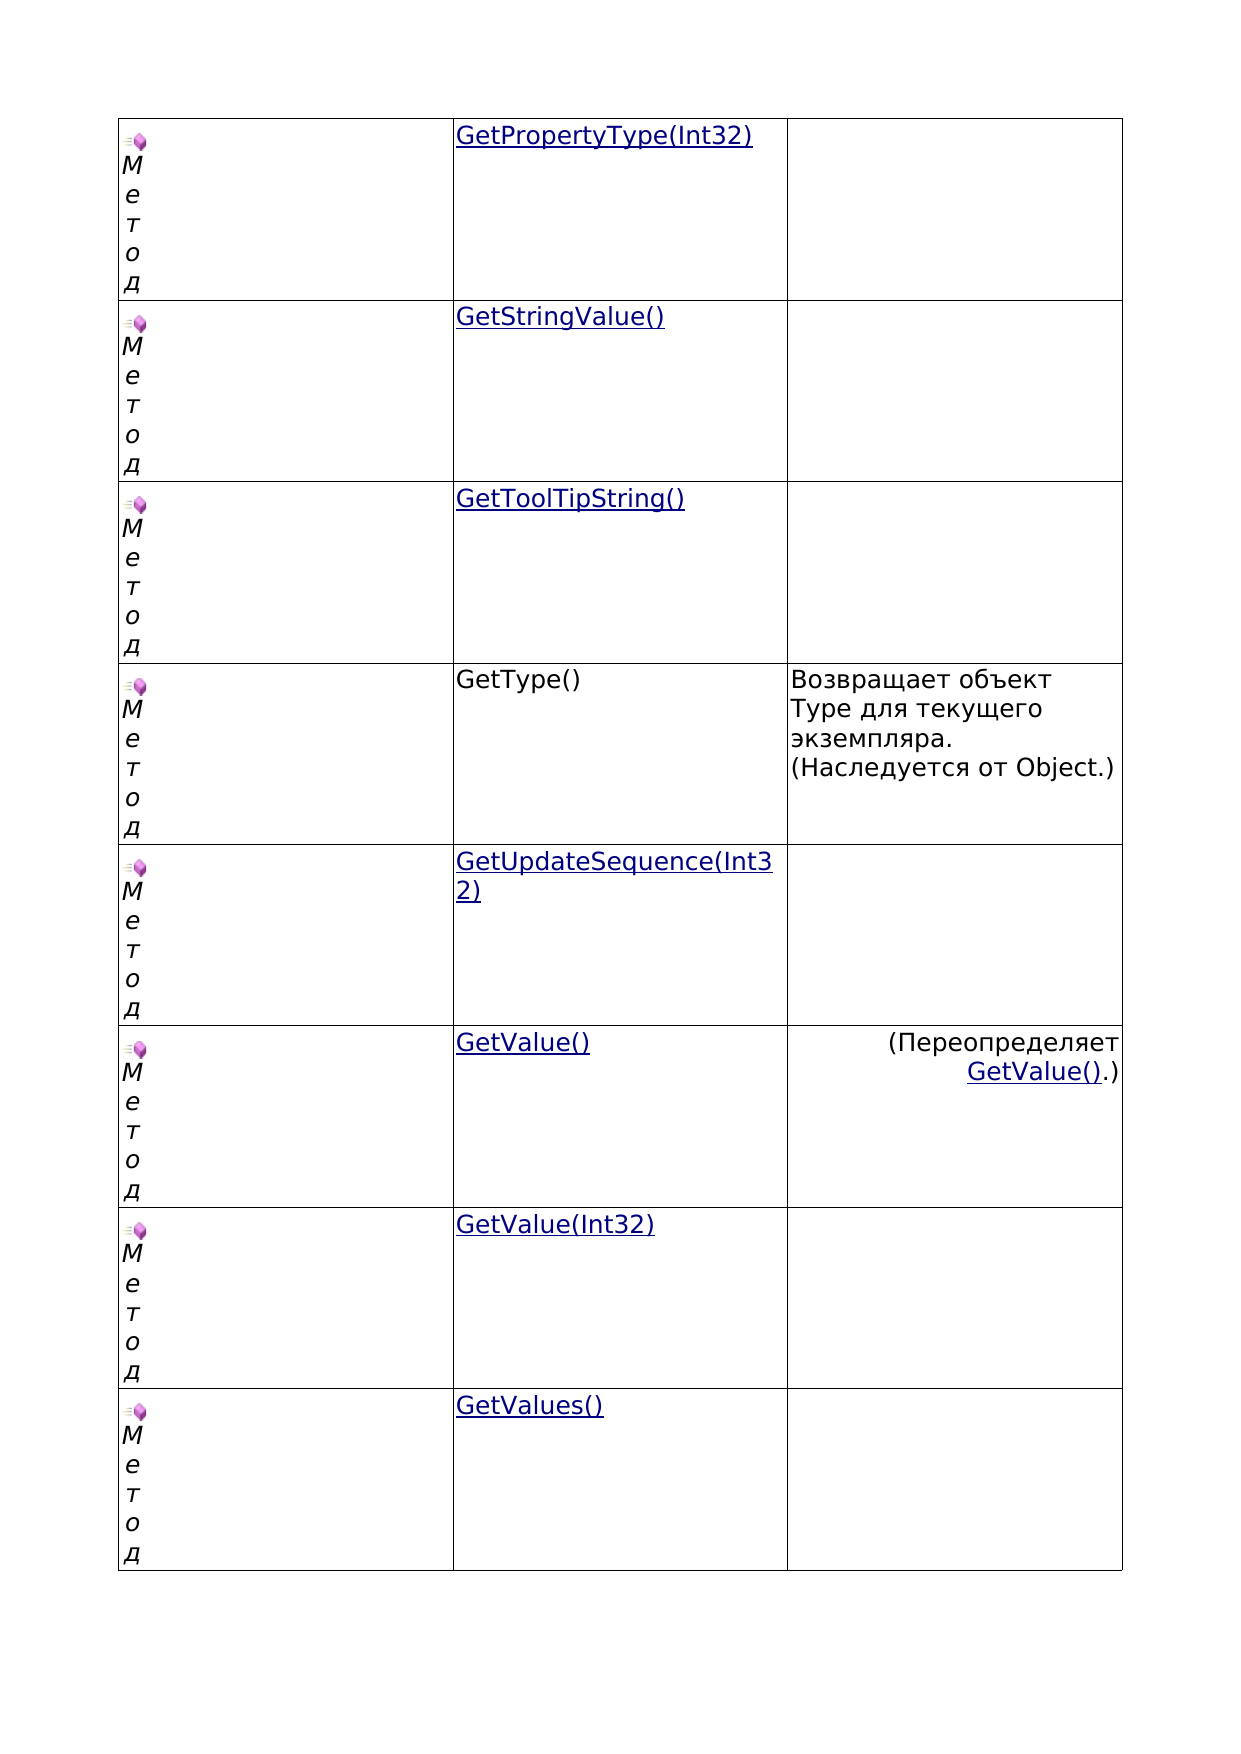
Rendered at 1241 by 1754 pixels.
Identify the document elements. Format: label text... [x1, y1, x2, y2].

table_cell GetPropertyType(Int32) [454, 119, 787, 299]
table_cell (Переопределяет GetValue().) [788, 1026, 1122, 1207]
table_cell GetValues() [454, 1389, 787, 1570]
table_cell [788, 1389, 1122, 1570]
table_cell GetToolTipString() [454, 482, 787, 662]
table_cell [788, 1208, 1122, 1388]
table_cell [788, 482, 1122, 662]
table_cell [788, 301, 1122, 481]
picture [121, 496, 147, 514]
table_cell [119, 119, 453, 299]
table_cell [119, 1208, 453, 1388]
table_cell GetStringValue() [454, 301, 787, 481]
table_cell [119, 664, 453, 844]
picture [121, 859, 147, 877]
picture [121, 1041, 147, 1059]
picture [121, 315, 147, 333]
table_cell [119, 1026, 453, 1207]
table_cell GetValue() [454, 1026, 787, 1207]
table_cell Возвращает объект Type для текущего экземпляра. (Наследуется от Object.) [788, 664, 1122, 844]
picture [121, 678, 147, 696]
table_cell [119, 301, 453, 481]
table_cell [788, 845, 1122, 1025]
picture [121, 133, 147, 151]
table_cell [119, 482, 453, 662]
picture [121, 1403, 147, 1421]
table_cell [119, 1389, 453, 1570]
table_cell [119, 845, 453, 1025]
table_cell GetType() [454, 664, 787, 844]
table_cell GetUpdateSequence(Int32) [454, 845, 787, 1025]
picture [121, 1222, 147, 1240]
table_cell [788, 119, 1122, 299]
table_cell GetValue(Int32) [454, 1208, 787, 1388]
